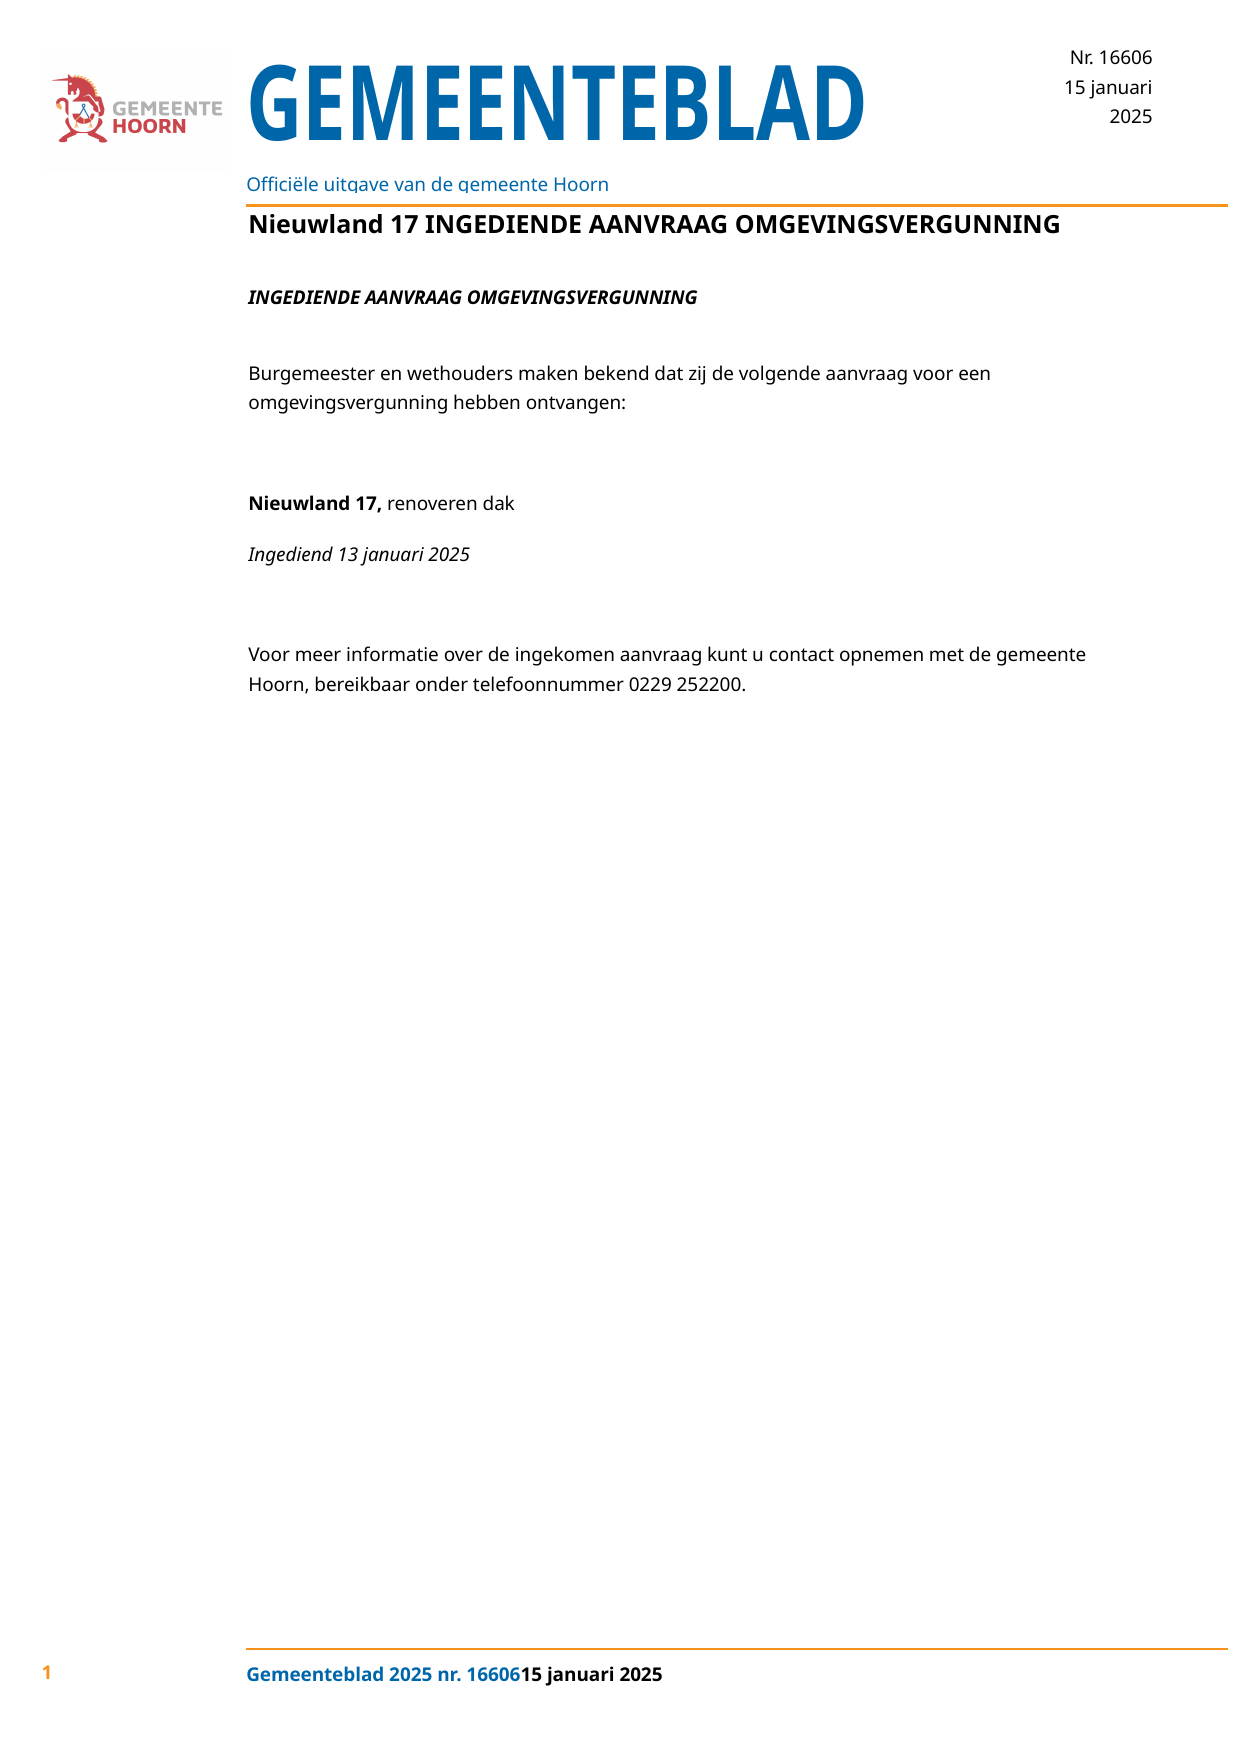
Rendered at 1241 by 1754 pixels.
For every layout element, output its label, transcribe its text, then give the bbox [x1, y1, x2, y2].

text Ingediend 13 januari 2025 [248, 541, 1152, 567]
picture [41, 47, 231, 172]
text INGEDIENDE AANVRAAG OMGEVINGSVERGUNNING [248, 284, 1152, 309]
text Nieuwland 17 INGEDIENDE AANVRAAG OMGEVINGSVERGUNNING [248, 207, 1152, 241]
text Burgemeester en wethouders maken bekend dat zij de volgende aanvraag voor een omgevingsvergunning hebben ontvangen: [248, 360, 1152, 415]
text Nieuwland 17, renoveren dak [248, 490, 1152, 516]
text Voor meer informatie over de ingekomen aanvraag kunt u contact opnemen met de gemeente Hoorn, bereikbaar onder telefoonnummer 0229 252200. [248, 642, 1152, 697]
